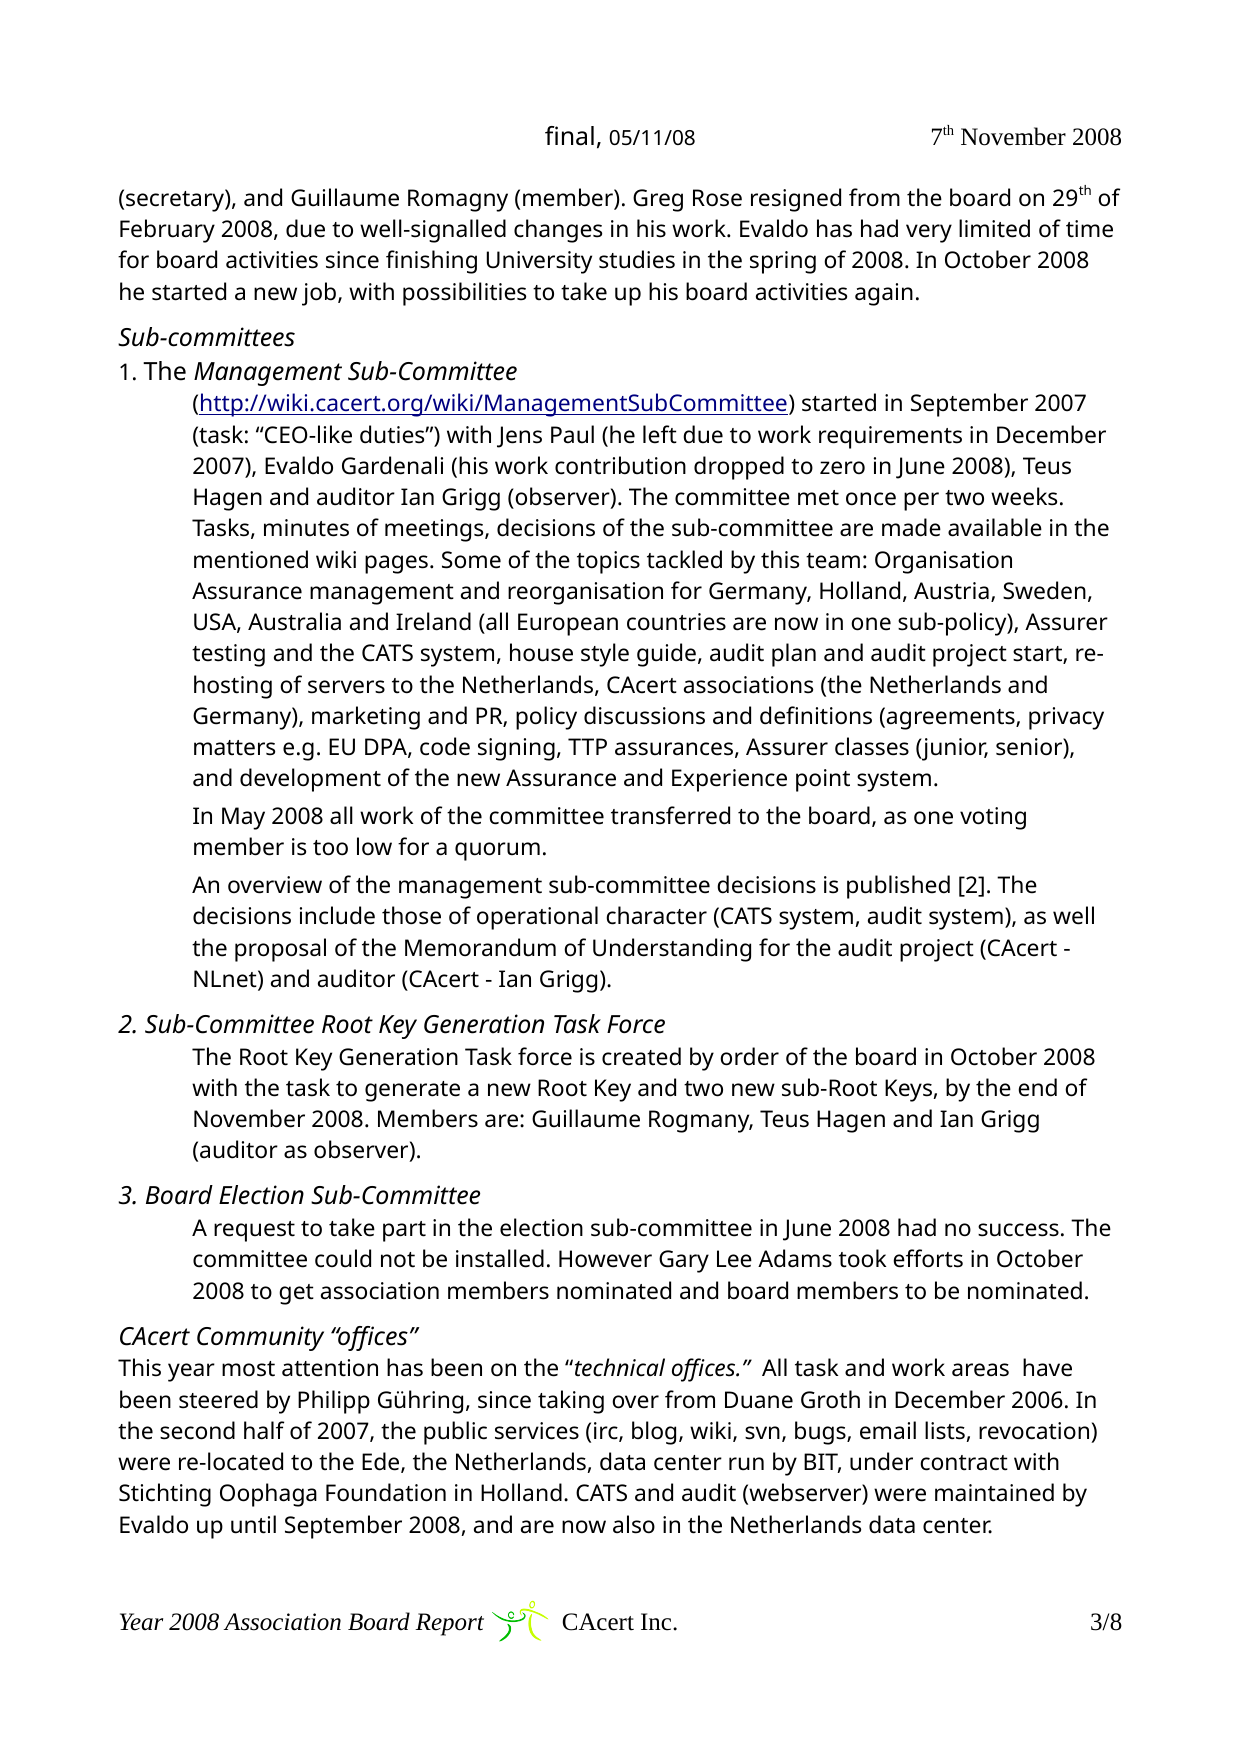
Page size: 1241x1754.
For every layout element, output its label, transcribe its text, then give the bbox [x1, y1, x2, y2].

list An overview of the management sub-committee decisions is published [2]. The decisions include those of operational character (CATS system, audit system), as well the proposal of the Memorandum of Understanding for the audit project (CAcert - NLnet) and auditor (CAcert - Ian Grigg). [192, 869, 1122, 994]
list The Root Key Generation Task force is created by order of the board in October 2008 with the task to generate a new Root Key and two new sub-Root Keys, by the end of November 2008. Members are: Guillaume Rogmany, Teus Hagen and Ian Grigg (auditor as observer). [192, 1041, 1122, 1166]
picture [491, 1600, 554, 1642]
list In May 2008 all work of the committee transferred to the board, as one voting member is too low for a quorum. [192, 800, 1122, 862]
text CAcert Community “offices” [118, 1318, 1122, 1352]
list A request to take part in the election sub-committee in June 2008 had no success. The committee could not be installed. However Gary Lee Adams took efforts in October 2008 to get association members nominated and board members to be nominated. [192, 1212, 1122, 1306]
list The Management Sub-Committee (http://wiki.cacert.org/wiki/ManagementSubCommittee) started in September 2007 (task: “CEO-like duties”) with Jens Paul (he left due to work requirements in December 2007), Evaldo Gardenali (his work contribution dropped to zero in June 2008), Teus Hagen and auditor Ian Grigg (observer). The committee met once per two weeks. Tasks, minutes of meetings, decisions of the sub-committee are made available in the mentioned wiki pages. Some of the topics tackled by this team: Organisation Assurance management and reorganisation for Germany, Holland, Austria, Sweden, USA, Australia and Ireland (all European countries are now in one sub-policy), Assurer testing and the CATS system, house style guide, audit plan and audit project start, re-hosting of servers to the Netherlands, CAcert associations (the Netherlands and Germany), marketing and PR, policy discussions and definitions (agreements, privacy matters e.g. EU DPA, code signing, TTP assurances, Assurer classes (junior, senior), and development of the new Assurance and Experience point system. [118, 353, 1122, 793]
list Board Election Sub-Committee [118, 1178, 1122, 1212]
text (secretary), and Guillaume Romagny (member). Greg Rose resigned from the board on 29th of February 2008, due to well-signalled changes in his work. Evaldo has had very limited of time for board activities since finishing University studies in the spring of 2008. In October 2008 he started a new job, with possibilities to take up his board activities again. [118, 182, 1122, 307]
list Sub-Committee Root Key Generation Task Force [118, 1006, 1122, 1041]
text This year most attention has been on the “technical offices.” All task and work areas have been steered by Philipp Gühring, since taking over from Duane Groth in December 2006. In the second half of 2007, the public services (irc, blog, wiki, svn, bugs, email lists, revocation) were re-located to the Ede, the Netherlands, data center run by BIT, under contract with Stichting Oophaga Foundation in Holland. CATS and audit (webserver) were maintained by Evaldo up until September 2008, and are now also in the Netherlands data center. [118, 1352, 1122, 1540]
text Sub-committees [118, 319, 1122, 353]
